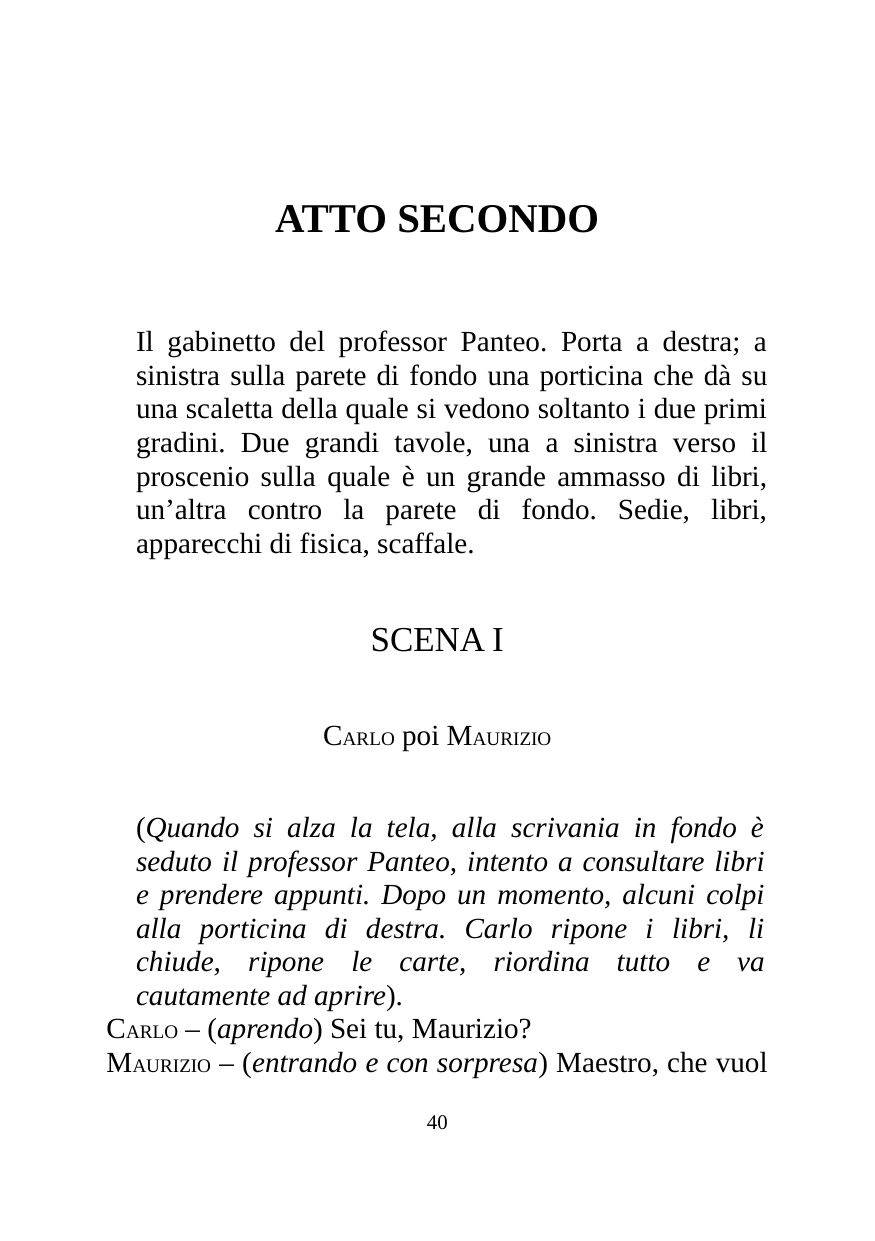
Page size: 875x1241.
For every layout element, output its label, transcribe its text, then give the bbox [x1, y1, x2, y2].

text Carlo poi Maurizio [106, 718, 768, 751]
subtitle SCENA I [106, 618, 768, 658]
subtitle ATTO SECONDO [106, 195, 768, 242]
text Carlo – (aprendo) Sei tu, Maurizio? [106, 1011, 768, 1045]
text (Quando si alza la tela, alla scrivania in fondo è seduto il professor Panteo, intento a consultare libri e prendere appunti. Dopo un momento, alcuni colpi alla porticina di destra. Carlo ripone i libri, li chiude, ripone le carte, riordina tutto e va cautamente ad aprire). [136, 810, 768, 1011]
text Il gabinetto del professor Panteo. Porta a destra; a sinistra sulla parete di fondo una porticina che dà su una scaletta della quale si vedono soltanto i due primi gradini. Due grandi tavole, una a sinistra verso il proscenio sulla quale è un grande ammasso di libri, un’altra contro la parete di fondo. Sedie, libri, apparecchi di fisica, scaffale. [136, 324, 768, 559]
text Maurizio – (entrando e con sorpresa) Maestro, che vuol [106, 1045, 768, 1078]
